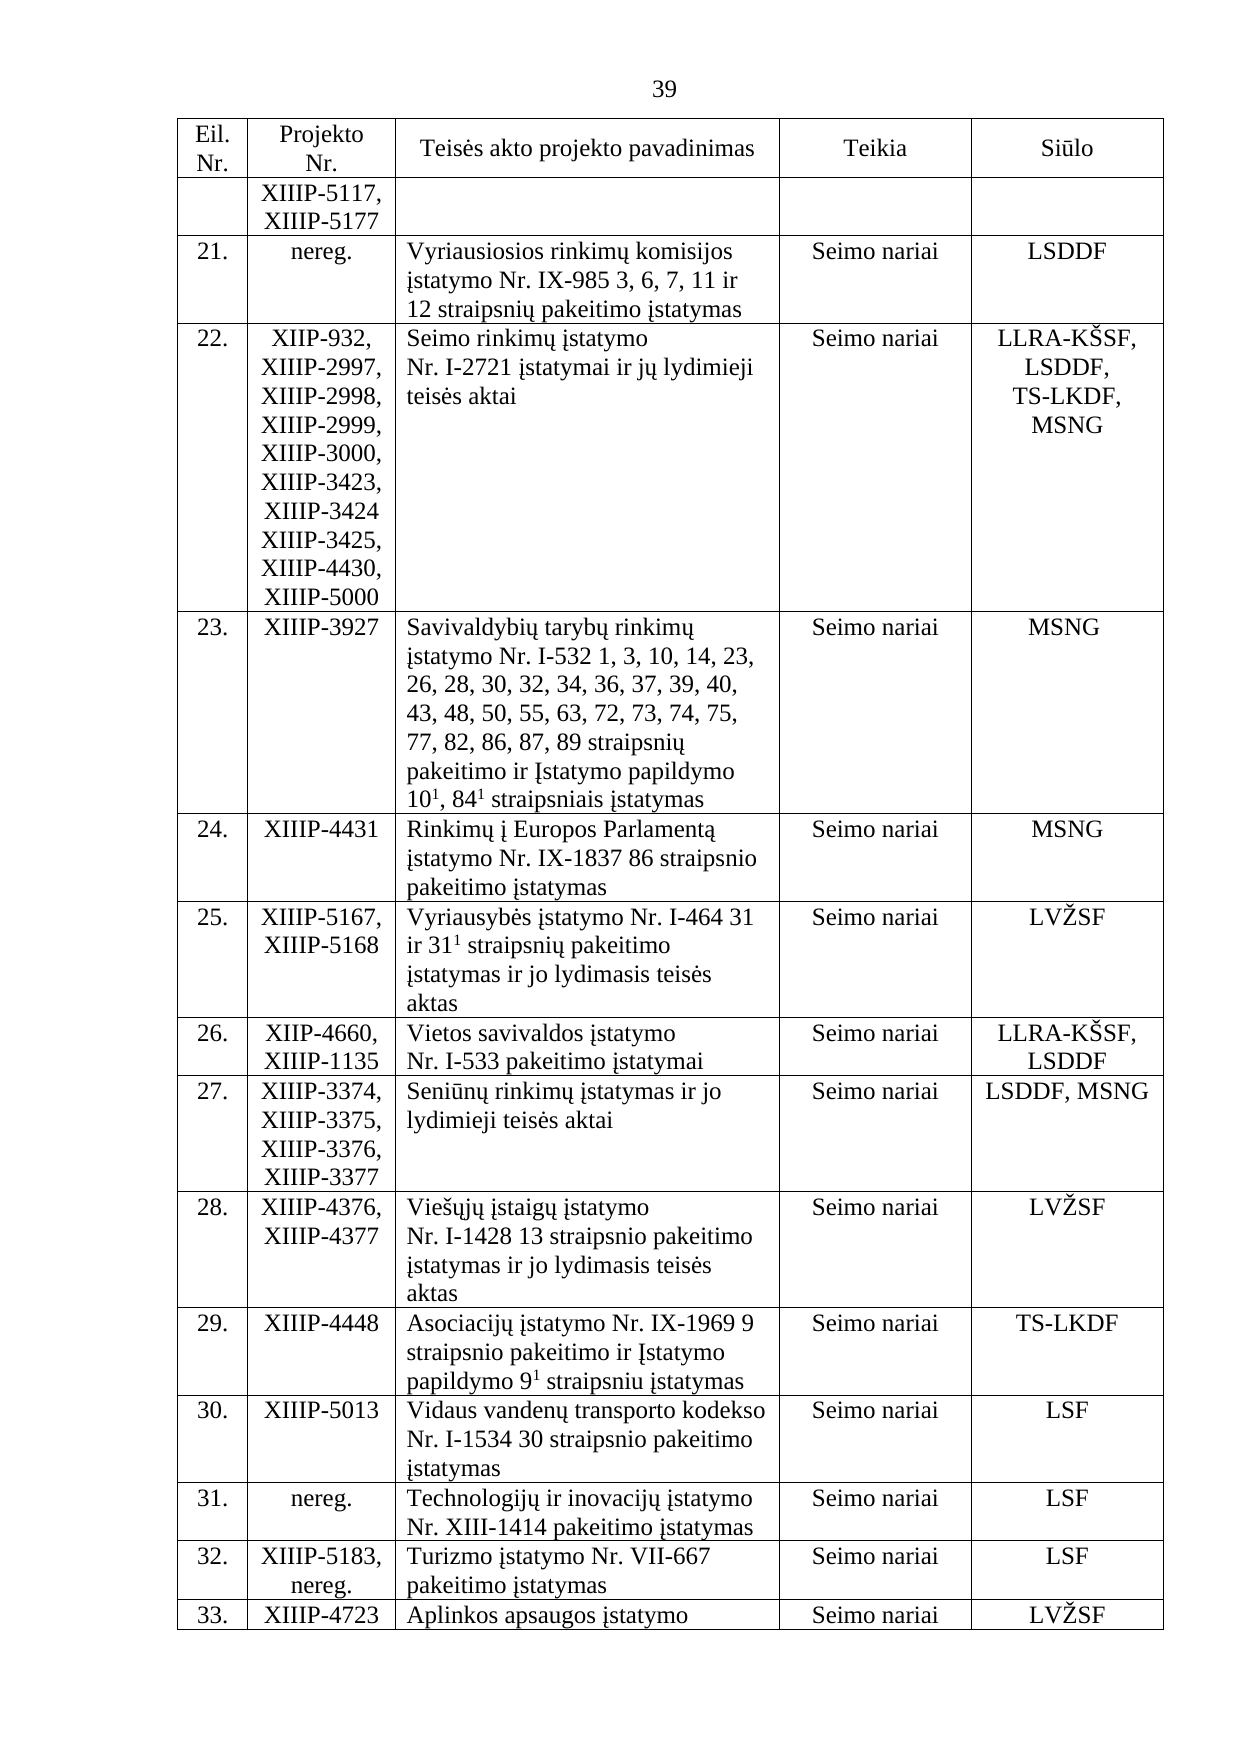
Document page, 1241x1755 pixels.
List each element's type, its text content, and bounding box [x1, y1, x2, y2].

table_cell [178, 178, 247, 235]
table_cell XIIIP-5117, XIIIP-5177 [248, 178, 395, 235]
table_cell Seimo nariai [780, 902, 971, 1017]
table_cell Rinkimų į Europos Parlamentą įstatymo Nr. IX-1837 86 straipsnio pakeitimo įstatymas [396, 814, 779, 901]
table_cell XIIP-932, XIIIP-2997, XIIIP-2998, XIIIP-2999, XIIIP-3000, XIIIP-3423, XIIIP-3424 XIIIP-3425, XIIIP-4430, XIIIP-5000 [248, 324, 395, 611]
table_cell Savivaldybių tarybų rinkimų įstatymo Nr. I-532 1, 3, 10, 14, 23, 26, 28, 30, 32, 34, 36, 37, 39, 40, 43, 48, 50, 55, 63, 72, 73, 74, 75, 77, 82, 86, 87, 89 straipsnių pakeitimo ir Įstatymo papildymo 101, 841 straipsniais įstatymas [396, 612, 779, 813]
table_cell XIIIP-5167, XIIIP-5168 [248, 902, 395, 1017]
table_cell 23. [178, 612, 247, 813]
table_cell Seimo nariai [780, 324, 971, 611]
table_cell LVŽSF [972, 1600, 1163, 1629]
table_cell MSNG [972, 814, 1163, 901]
table_cell XIIIP-4448 [248, 1308, 395, 1394]
table_cell LSF [972, 1541, 1163, 1599]
table_cell nereg. [248, 1483, 395, 1540]
table_cell Seimo nariai [780, 814, 971, 901]
table_cell LLRA-KŠSF, LSDDF [972, 1018, 1163, 1075]
table_cell Vidaus vandenų transporto kodekso Nr. I-1534 30 straipsnio pakeitimo įstatymas [396, 1396, 779, 1482]
table_cell Seimo nariai [780, 1076, 971, 1191]
table_cell Vyriausiosios rinkimų komisijos įstatymo Nr. IX-985 3, 6, 7, 11 ir 12 straipsnių pakeitimo įstatymas [396, 236, 779, 322]
table_cell Vietos savivaldos įstatymo Nr. I-533 pakeitimo įstatymai [396, 1018, 779, 1075]
table_cell LVŽSF [972, 902, 1163, 1017]
table_cell 33. [178, 1600, 247, 1629]
table_header Eil. Nr. [178, 119, 247, 177]
table_cell Seimo nariai [780, 1192, 971, 1307]
table_cell LSF [972, 1483, 1163, 1540]
table_cell Seimo nariai [780, 1541, 971, 1599]
table_cell TS-LKDF [972, 1308, 1163, 1394]
table_header Teikia [780, 119, 971, 177]
table_cell Asociacijų įstatymo Nr. IX-1969 9 straipsnio pakeitimo ir Įstatymo papildymo 91 straipsniu įstatymas [396, 1308, 779, 1394]
table_cell Seimo rinkimų įstatymo Nr. I-2721 įstatymai ir jų lydimieji teisės aktai [396, 324, 779, 611]
table_cell XIIIP-4431 [248, 814, 395, 901]
table_cell XIIP-4660, XIIIP-1135 [248, 1018, 395, 1075]
table_cell 25. [178, 902, 247, 1017]
table_cell MSNG [972, 612, 1163, 813]
table_cell Turizmo įstatymo Nr. VII-667 pakeitimo įstatymas [396, 1541, 779, 1599]
table_cell LSF [972, 1396, 1163, 1482]
table_cell XIIIP-3927 [248, 612, 395, 813]
table_cell Viešųjų įstaigų įstatymo Nr. I-1428 13 straipsnio pakeitimo įstatymas ir jo lydimasis teisės aktas [396, 1192, 779, 1307]
table_cell 31. [178, 1483, 247, 1540]
table_cell 29. [178, 1308, 247, 1394]
table_cell 21. [178, 236, 247, 322]
table_cell Seimo nariai [780, 1483, 971, 1540]
table_cell 26. [178, 1018, 247, 1075]
table_header Siūlo [972, 119, 1163, 177]
table_header Projekto Nr. [248, 119, 395, 177]
table_cell Seniūnų rinkimų įstatymas ir jo lydimieji teisės aktai [396, 1076, 779, 1191]
table_cell LSDDF [972, 236, 1163, 322]
table_cell [780, 178, 971, 235]
table_cell [396, 178, 779, 235]
table_cell 28. [178, 1192, 247, 1307]
table_cell 32. [178, 1541, 247, 1599]
table_cell Seimo nariai [780, 236, 971, 322]
table_cell LLRA-KŠSF, LSDDF, TS-LKDF, MSNG [972, 324, 1163, 611]
table_cell XIIIP-5183, nereg. [248, 1541, 395, 1599]
table_cell Seimo nariai [780, 612, 971, 813]
table_cell Vyriausybės įstatymo Nr. I-464 31 ir 311 straipsnių pakeitimo įstatymas ir jo lydimasis teisės aktas [396, 902, 779, 1017]
table_cell Seimo nariai [780, 1600, 971, 1629]
table_cell XIIIP-4723 [248, 1600, 395, 1629]
table_cell Technologijų ir inovacijų įstatymo Nr. XIII-1414 pakeitimo įstatymas [396, 1483, 779, 1540]
table_cell Seimo nariai [780, 1018, 971, 1075]
table_cell XIIIP-3374, XIIIP-3375, XIIIP-3376, XIIIP-3377 [248, 1076, 395, 1191]
table_cell 27. [178, 1076, 247, 1191]
table_cell nereg. [248, 236, 395, 322]
table_cell Seimo nariai [780, 1396, 971, 1482]
table_cell XIIIP-5013 [248, 1396, 395, 1482]
table_header Teisės akto projekto pavadinimas [396, 119, 779, 177]
table_cell XIIIP-4376, XIIIP-4377 [248, 1192, 395, 1307]
table_cell 24. [178, 814, 247, 901]
table_cell 30. [178, 1396, 247, 1482]
table_cell 22. [178, 324, 247, 611]
table_cell LVŽSF [972, 1192, 1163, 1307]
table_cell Seimo nariai [780, 1308, 971, 1394]
table_cell Aplinkos apsaugos įstatymo [396, 1600, 779, 1629]
table_cell [972, 178, 1163, 235]
table_cell LSDDF, MSNG [972, 1076, 1163, 1191]
